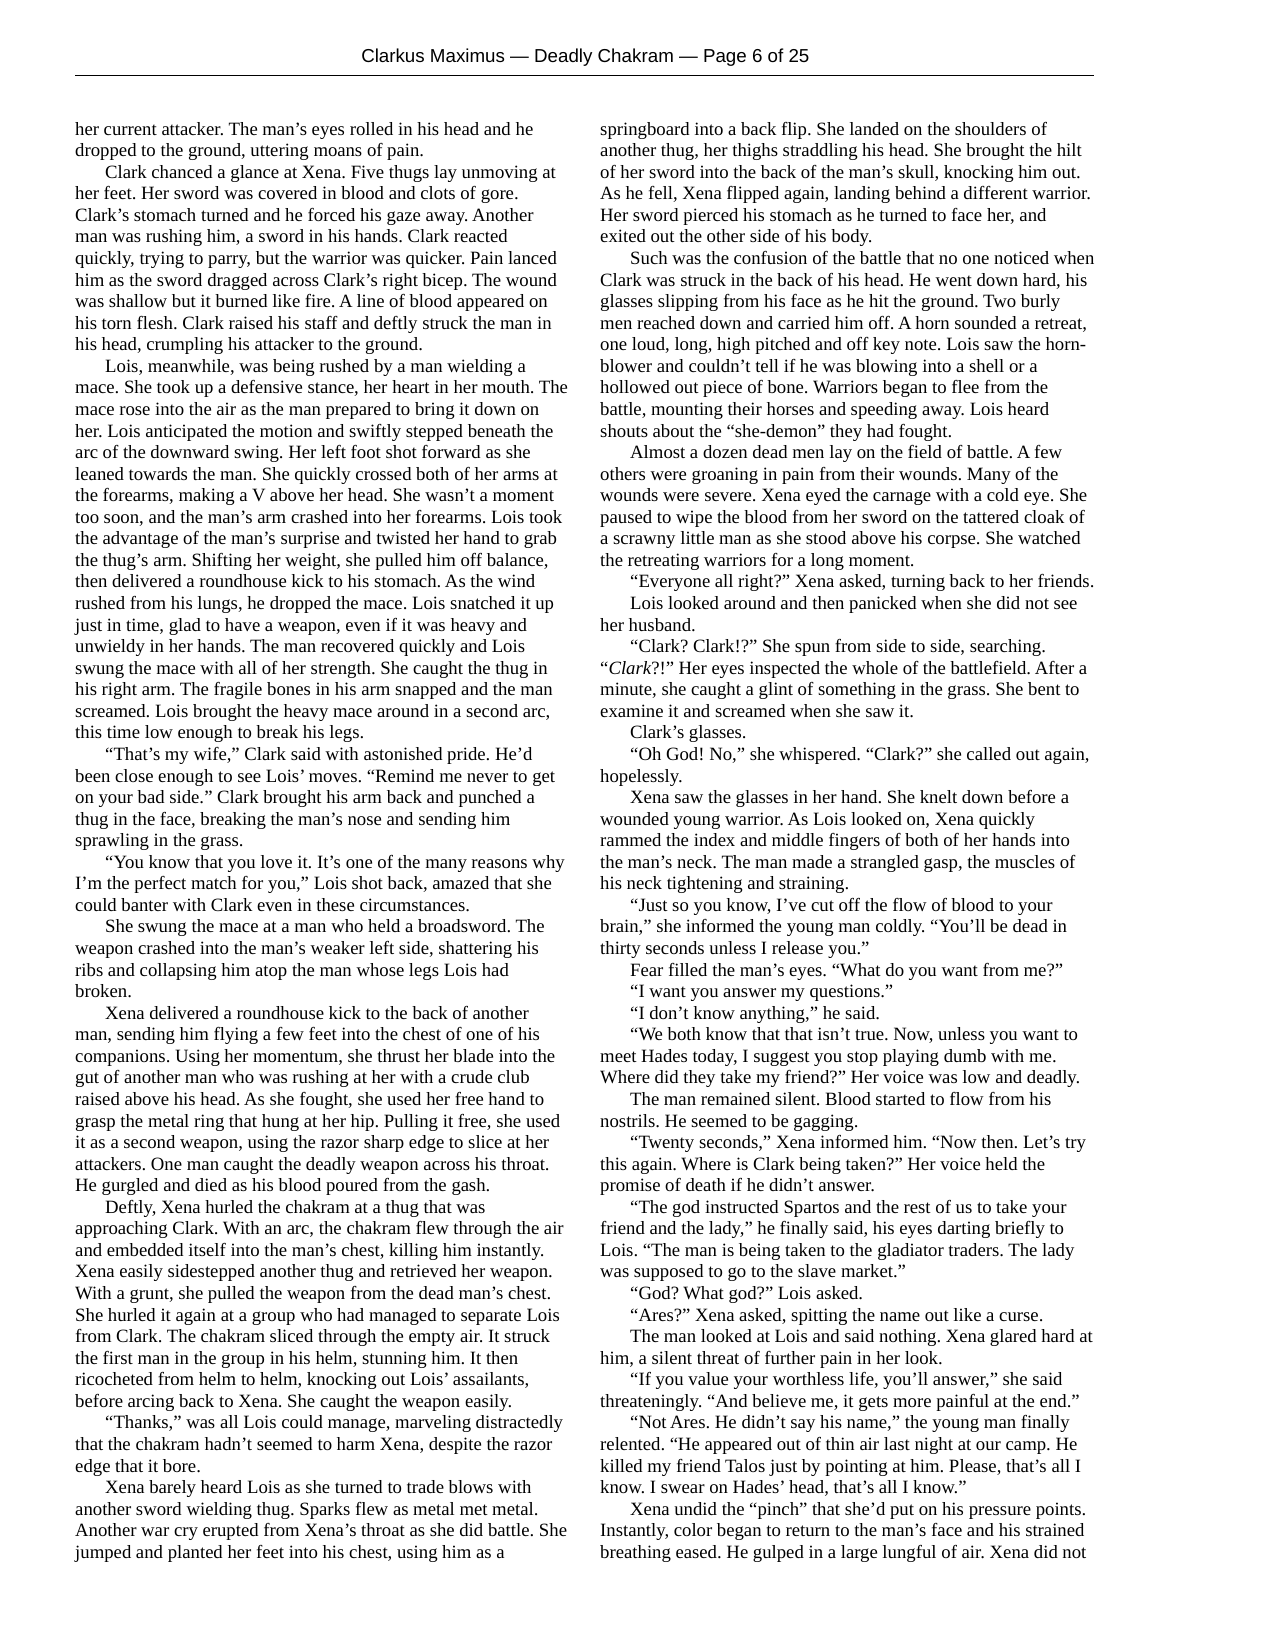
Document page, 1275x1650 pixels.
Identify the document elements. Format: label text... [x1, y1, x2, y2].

text Xena delivered a roundhouse kick to the back of another man, sending him flying a few feet into the chest of one of his companions. Using her momentum, she thrust her blade into the gut of another man who was rushing at her with a crude club raised above his head. As she fought, she used her free hand to grasp the metal ring that hung at her hip. Pulling it free, she used it as a second weapon, using the razor sharp edge to slice at her attackers. One man caught the deadly weapon across his throat. He gurgled and died as his blood poured from the gash. [75, 1002, 570, 1196]
text Such was the confusion of the battle that no one noticed when Clark was struck in the back of his head. He went down hard, his glasses slipping from his face as he hit the ground. Two burly men reached down and carried him off. A horn sounded a retreat, one loud, long, high pitched and off key note. Lois saw the horn-blower and couldn’t tell if he was blowing into a shell or a hollowed out piece of bone. Warriors began to flee from the battle, mounting their horses and speeding away. Lois heard shouts about the “she-demon” they had fought. [600, 247, 1095, 441]
text “Twenty seconds,” Xena informed him. “Now then. Let’s try this again. Where is Clark being taken?” Her voice held the promise of death if he didn’t answer. [600, 1131, 1095, 1196]
text The man remained silent. Blood started to flow from his nostrils. He seemed to be gagging. [600, 1088, 1095, 1131]
text “I don’t know anything,” he said. [600, 1002, 1095, 1023]
text “We both know that that isn’t true. Now, unless you want to meet Hades today, I suggest you stop playing dumb with me. Where did they take my friend?” Her voice was low and deadly. [600, 1023, 1095, 1088]
text “Ares?” Xena asked, spitting the name out like a curse. [600, 1303, 1095, 1325]
text “Clark? Clark!?” She spun from side to side, searching. “Clark?!” Her eyes inspected the whole of the battlefield. After a minute, she caught a glint of something in the grass. She bent to examine it and screamed when she saw it. [600, 635, 1095, 721]
text Fear filled the man’s eyes. “What do you want from me?” [600, 958, 1095, 980]
text “God? What god?” Lois asked. [600, 1282, 1095, 1303]
text Lois looked around and then panicked when she did not see her husband. [600, 592, 1095, 635]
text The man looked at Lois and said nothing. Xena glared hard at him, a silent threat of further pain in her look. [600, 1325, 1095, 1368]
text Lois, meanwhile, was being rushed by a man wielding a mace. She took up a defensive stance, her heart in her mouth. The mace rose into the air as the man prepared to bring it down on her. Lois anticipated the motion and swiftly stepped beneath the arc of the downward swing. Her left foot shot forward as she leaned towards the man. She quickly crossed both of her arms at the forearms, making a V above her head. She wasn’t a moment too soon, and the man’s arm crashed into her forearms. Lois took the advantage of the man’s surprise and twisted her hand to grab the thug’s arm. Shifting her weight, she pulled him off balance, then delivered a roundhouse kick to his stomach. As the wind rushed from his lungs, he dropped the mace. Lois snatched it up just in time, glad to have a weapon, even if it was heavy and unwieldy in her hands. The man recovered quickly and Lois swung the mace with all of her strength. She caught the thug in his right arm. The fragile bones in his arm snapped and the man screamed. Lois brought the heavy mace around in a second arc, this time low enough to break his legs. [75, 355, 570, 743]
text “Not Ares. He didn’t say his name,” the young man finally relented. “He appeared out of thin air last night at our camp. He killed my friend Talos just by pointing at him. Please, that’s all I know. I swear on Hades’ head, that’s all I know.” [600, 1411, 1095, 1498]
text “Oh God! No,” she whispered. “Clark?” she called out again, hopelessly. [600, 743, 1095, 786]
text “The god instructed Spartos and the rest of us to take your friend and the lady,” he finally said, his eyes darting briefly to Lois. “The man is being taken to the gladiator traders. The lady was supposed to go to the slave market.” [600, 1196, 1095, 1282]
text Almost a dozen dead men lay on the field of battle. A few others were groaning in pain from their wounds. Many of the wounds were severe. Xena eyed the carnage with a cold eye. She paused to wipe the blood from her sword on the tattered cloak of a scrawny little man as she stood above his corpse. She watched the retreating warriors for a long moment. [600, 441, 1095, 570]
text springboard into a back flip. She landed on the shoulders of another thug, her thighs straddling his head. She brought the hilt of her sword into the back of the man’s skull, knocking him out. As he fell, Xena flipped again, landing behind a different warrior. Her sword pierced his stomach as he turned to face her, and exited out the other side of his body. [600, 118, 1095, 247]
text Clark’s glasses. [600, 721, 1095, 743]
text “That’s my wife,” Clark said with astonished pride. He’d been close enough to see Lois’ moves. “Remind me never to get on your bad side.” Clark brought his arm back and punched a thug in the face, breaking the man’s nose and sending him sprawling in the grass. [75, 743, 570, 851]
text “If you value your worthless life, you’ll answer,” she said threateningly. “And believe me, it gets more painful at the end.” [600, 1368, 1095, 1411]
text “You know that you love it. It’s one of the many reasons why I’m the perfect match for you,” Lois shot back, amazed that she could banter with Clark even in these circumstances. [75, 851, 570, 915]
text Clark chanced a glance at Xena. Five thugs lay unmoving at her feet. Her sword was covered in blood and clots of gore. Clark’s stomach turned and he forced his gaze away. Another man was rushing him, a sword in his hands. Clark reacted quickly, trying to parry, but the warrior was quicker. Pain lanced him as the sword dragged across Clark’s right bicep. The wound was shallow but it burned like fire. A line of blood appeared on his torn flesh. Clark raised his staff and deftly struck the man in his head, crumpling his attacker to the ground. [75, 161, 570, 355]
text Xena saw the glasses in her hand. She knelt down before a wounded young warrior. As Lois looked on, Xena quickly rammed the index and middle fingers of both of her hands into the man’s neck. The man made a strangled gasp, the muscles of his neck tightening and straining. [600, 786, 1095, 894]
text “I want you answer my questions.” [600, 980, 1095, 1002]
text She swung the mace at a man who held a broadsword. The weapon crashed into the man’s weaker left side, shattering his ribs and collapsing him atop the man whose legs Lois had broken. [75, 915, 570, 1002]
text Deftly, Xena hurled the chakram at a thug that was approaching Clark. With an arc, the chakram flew through the air and embedded itself into the man’s chest, killing him instantly. Xena easily sidestepped another thug and retrieved her weapon. With a grunt, she pulled the weapon from the dead man’s chest. She hurled it again at a group who had managed to separate Lois from Clark. The chakram sliced through the empty air. It struck the first man in the group in his helm, stunning him. It then ricocheted from helm to helm, knocking out Lois’ assailants, before arcing back to Xena. She caught the weapon easily. [75, 1196, 570, 1411]
text Xena undid the “pinch” that she’d put on his pressure points. Instantly, color began to return to the man’s face and his strained breathing eased. He gulped in a large lungful of air. Xena did not [600, 1498, 1095, 1562]
text “Just so you know, I’ve cut off the flow of blood to your brain,” she informed the young man coldly. “You’ll be dead in thirty seconds unless I release you.” [600, 894, 1095, 958]
text her current attacker. The man’s eyes rolled in his head and he dropped to the ground, uttering moans of pain. [75, 118, 570, 161]
text Xena barely heard Lois as she turned to trade blows with another sword wielding thug. Sparks flew as metal met metal. Another war cry erupted from Xena’s throat as she did battle. She jumped and planted her feet into his chest, using him as a [75, 1476, 570, 1562]
text “Thanks,” was all Lois could manage, marveling distractedly that the chakram hadn’t seemed to harm Xena, despite the razor edge that it bore. [75, 1411, 570, 1476]
text “Everyone all right?” Xena asked, turning back to her friends. [600, 570, 1095, 592]
